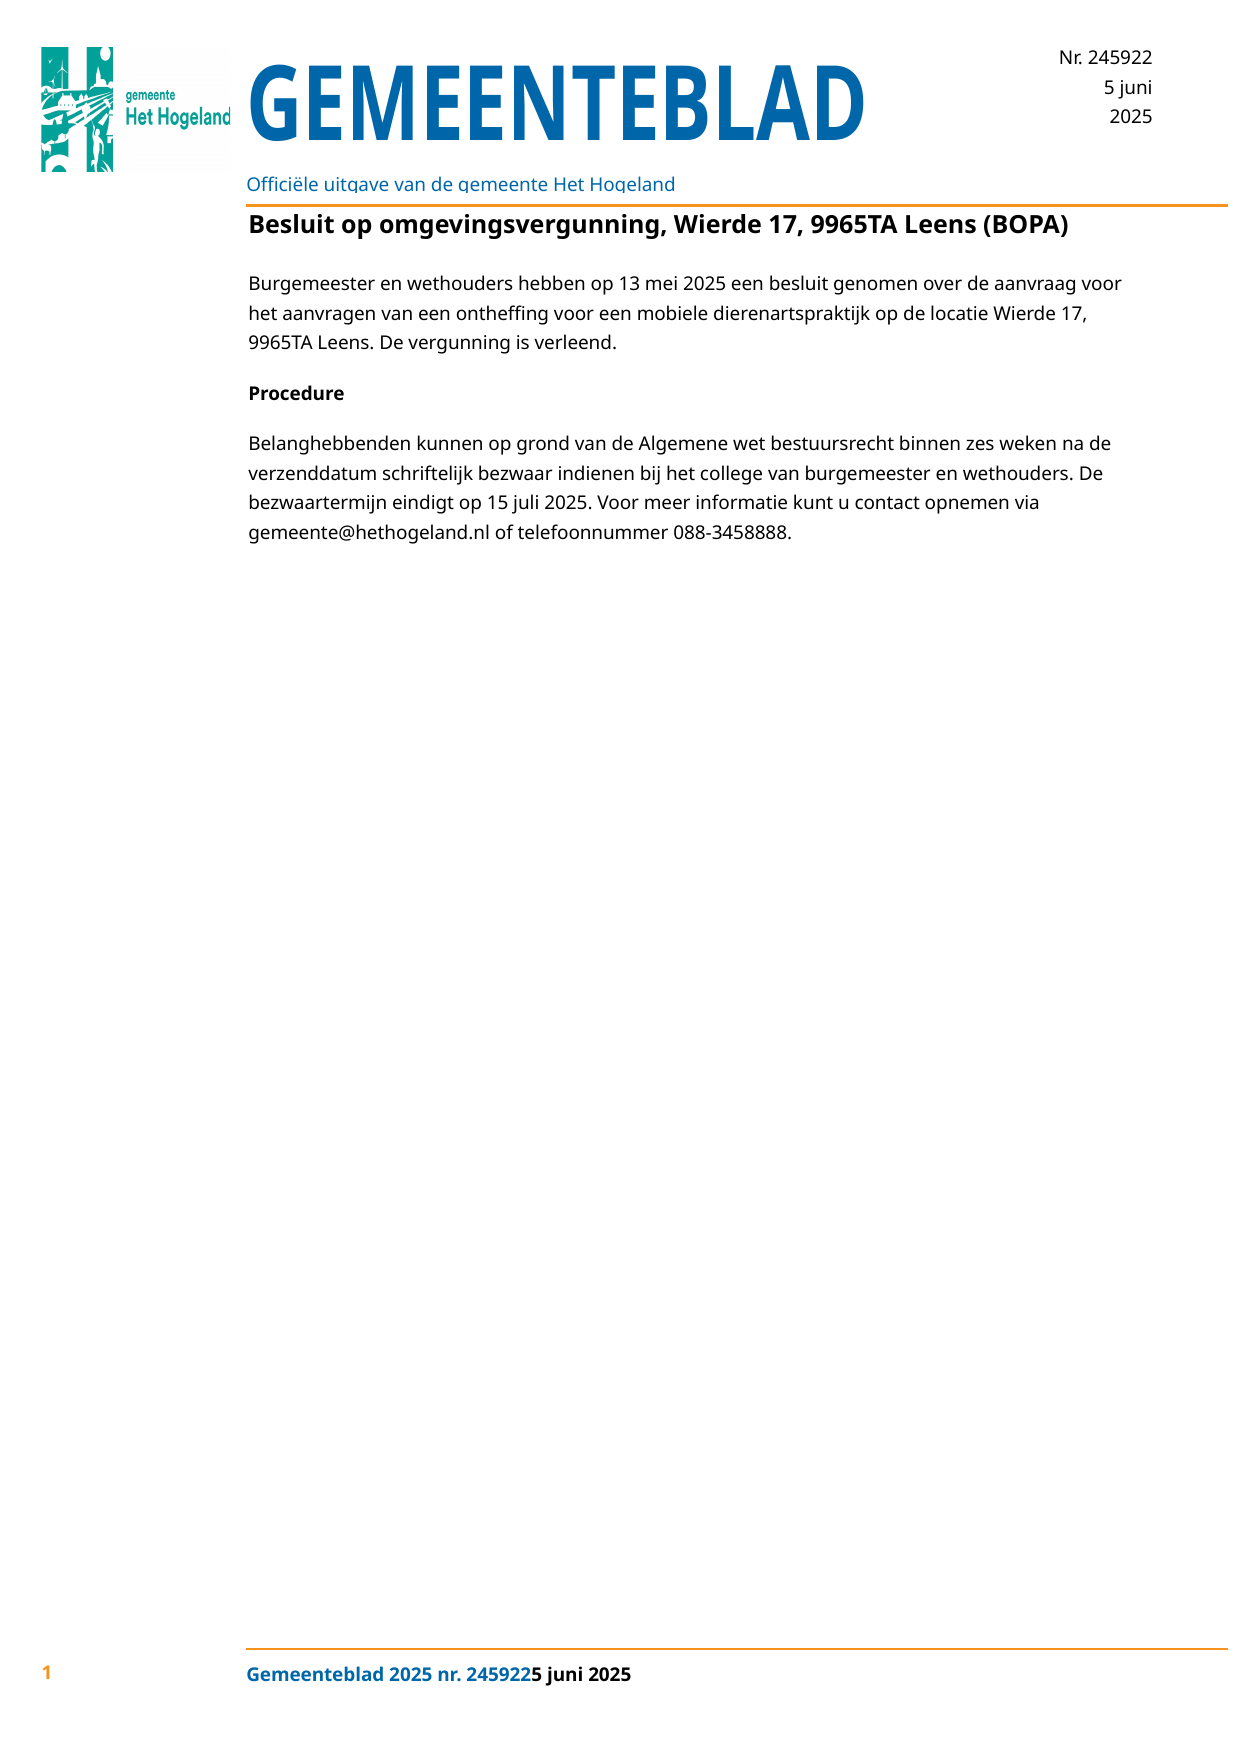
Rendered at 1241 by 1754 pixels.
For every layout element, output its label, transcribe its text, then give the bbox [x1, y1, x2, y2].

text Belanghebbenden kunnen op grond van de Algemene wet bestuursrecht binnen zes weken na de verzenddatum schriftelijk bezwaar indienen bij het college van burgemeester en wethouders. De bezwaartermijn eindigt op 15 juli 2025. Voor meer informatie kunt u contact opnemen via gemeente@hethogeland.nl of telefoonnummer 088-3458888. [248, 430, 1152, 545]
text Procedure [248, 380, 1152, 406]
text Burgemeester en wethouders hebben op 13 mei 2025 een besluit genomen over de aanvraag voor het aanvragen van een ontheffing voor een mobiele dierenartspraktijk op de locatie Wierde 17, 9965TA Leens. De vergunning is verleend. [248, 270, 1152, 355]
picture [41, 47, 231, 172]
text Besluit op omgevingsvergunning, Wierde 17, 9965TA Leens (BOPA) [248, 207, 1152, 241]
